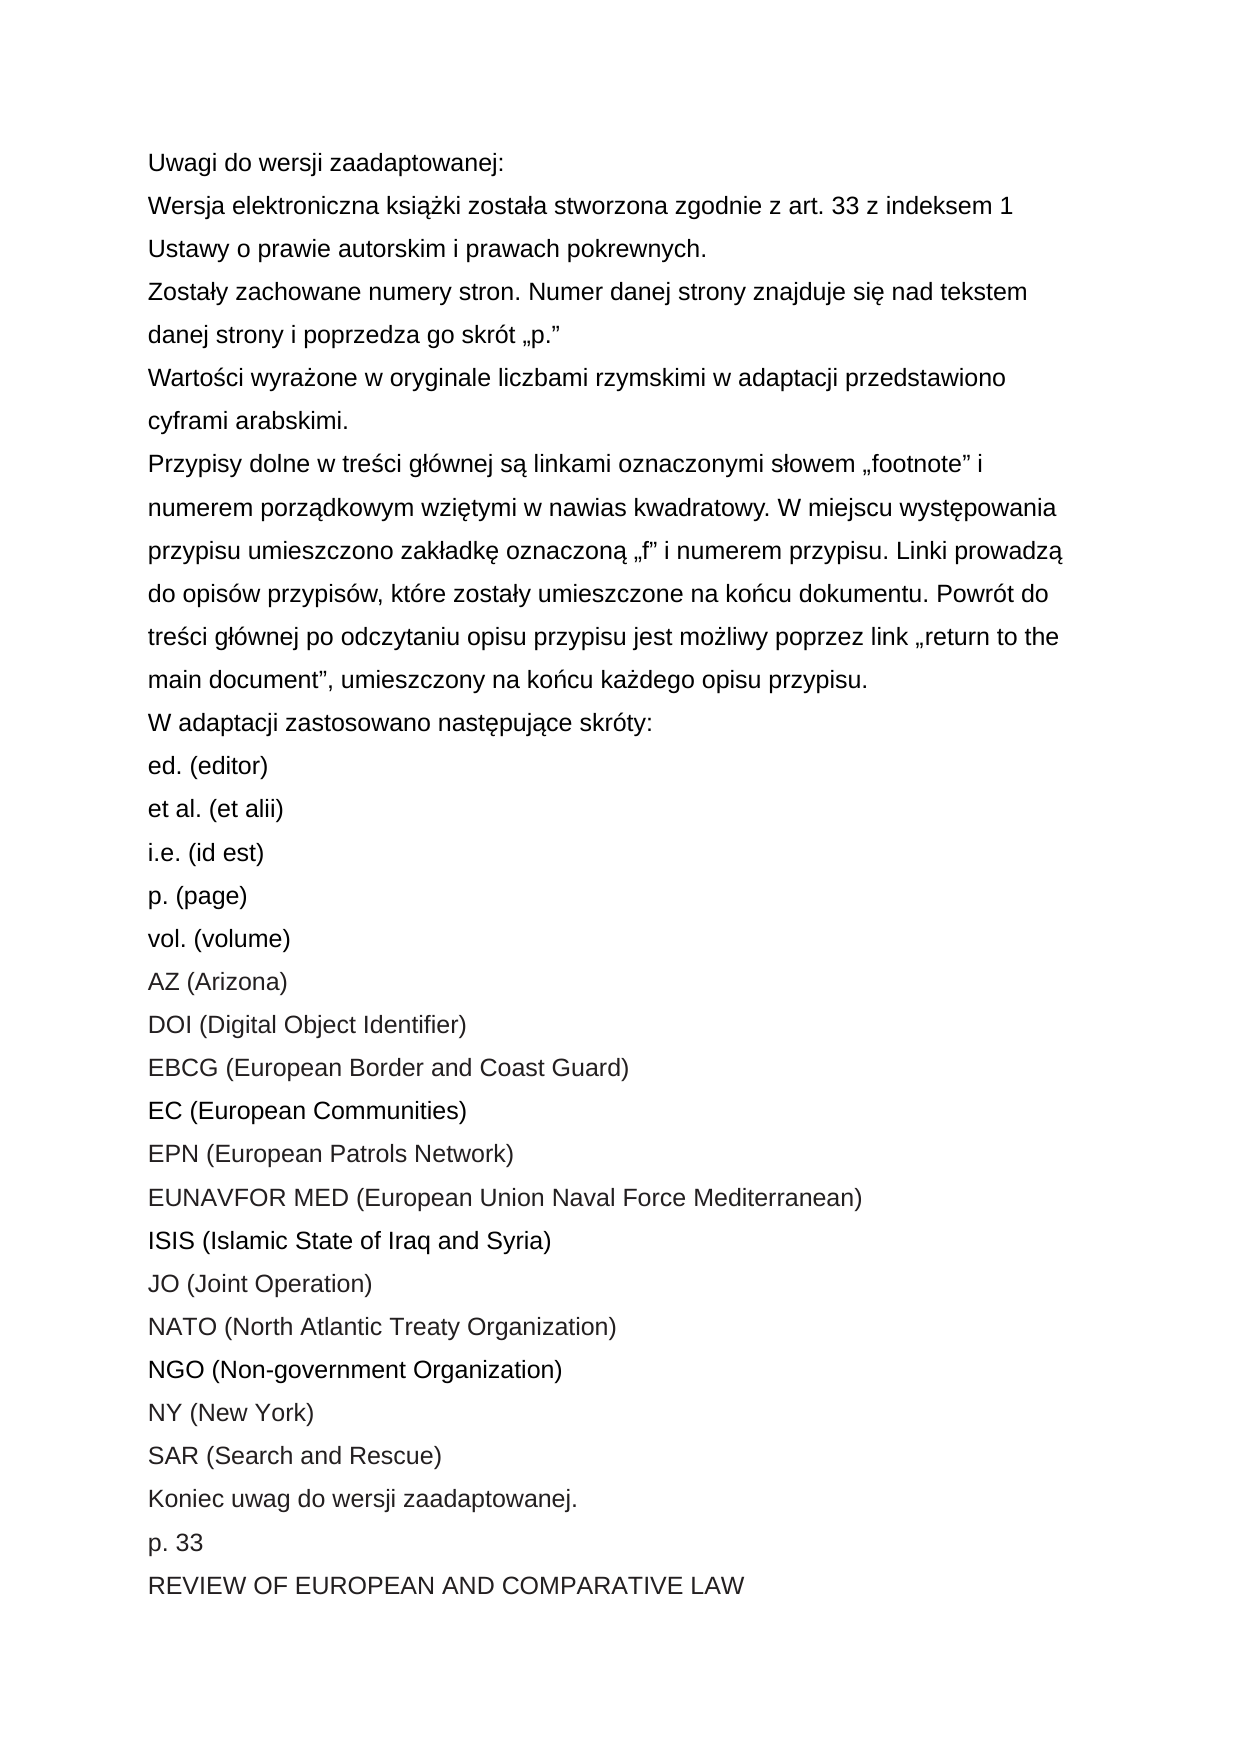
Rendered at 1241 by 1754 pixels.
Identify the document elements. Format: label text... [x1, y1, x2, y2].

text AZ (Arizona) [148, 967, 1093, 996]
text EBCG (European Border and Coast Guard) [148, 1053, 1093, 1082]
text Wartości wyrażone w oryginale liczbami rzymskimi w adaptacji przedstawiono cyframi arabskimi. [148, 363, 1093, 435]
text Koniec uwag do wersji zaadaptowanej. [148, 1484, 1093, 1513]
text Wersja elektroniczna książki została stworzona zgodnie z art. 33 z indeksem 1 Ustawy o prawie autorskim i prawach pokrewnych. [148, 191, 1093, 263]
text REVIEW OF EUROPEAN AND COMPARATIVE LAW [148, 1571, 1093, 1599]
text ISIS (Islamic State of Iraq and Syria) [148, 1226, 1093, 1254]
text NY (New York) [148, 1398, 1093, 1427]
text et al. (et alii) [148, 794, 1093, 823]
text p. (page) [148, 881, 1093, 909]
text EC (European Communities) [148, 1096, 1093, 1125]
text Uwagi do wersji zaadaptowanej: [148, 148, 1093, 176]
text W adaptacji zastosowano następujące skróty: [148, 708, 1093, 737]
text JO (Joint Operation) [148, 1269, 1093, 1298]
text vol. (volume) [148, 924, 1093, 953]
text Przypisy dolne w treści głównej są linkami oznaczonymi słowem „footnote” i numerem porządkowym wziętymi w nawias kwadratowy. W miejscu występowania przypisu umieszczono zakładkę oznaczoną „f” i numerem przypisu. Linki prowadzą do opisów przypisów, które zostały umieszczone na końcu dokumentu. Powrót do treści głównej po odczytaniu opisu przypisu jest możliwy poprzez link „return to the main document”, umieszczony na końcu każdego opisu przypisu. [148, 449, 1093, 694]
text EUNAVFOR MED (European Union Naval Force Mediterranean) [148, 1183, 1093, 1211]
text NATO (North Atlantic Treaty Organization) [148, 1312, 1093, 1341]
text p. 33 [148, 1528, 1093, 1556]
text DOI (Digital Object Identifier) [148, 1010, 1093, 1039]
text SAR (Search and Rescue) [148, 1441, 1093, 1470]
text ed. (editor) [148, 751, 1093, 780]
text Zostały zachowane numery stron. Numer danej strony znajduje się nad tekstem danej strony i poprzedza go skrót „p.” [148, 277, 1093, 349]
text i.e. (id est) [148, 838, 1093, 866]
text EPN (European Patrols Network) [148, 1139, 1093, 1168]
text NGO (Non-government Organization) [148, 1355, 1093, 1384]
